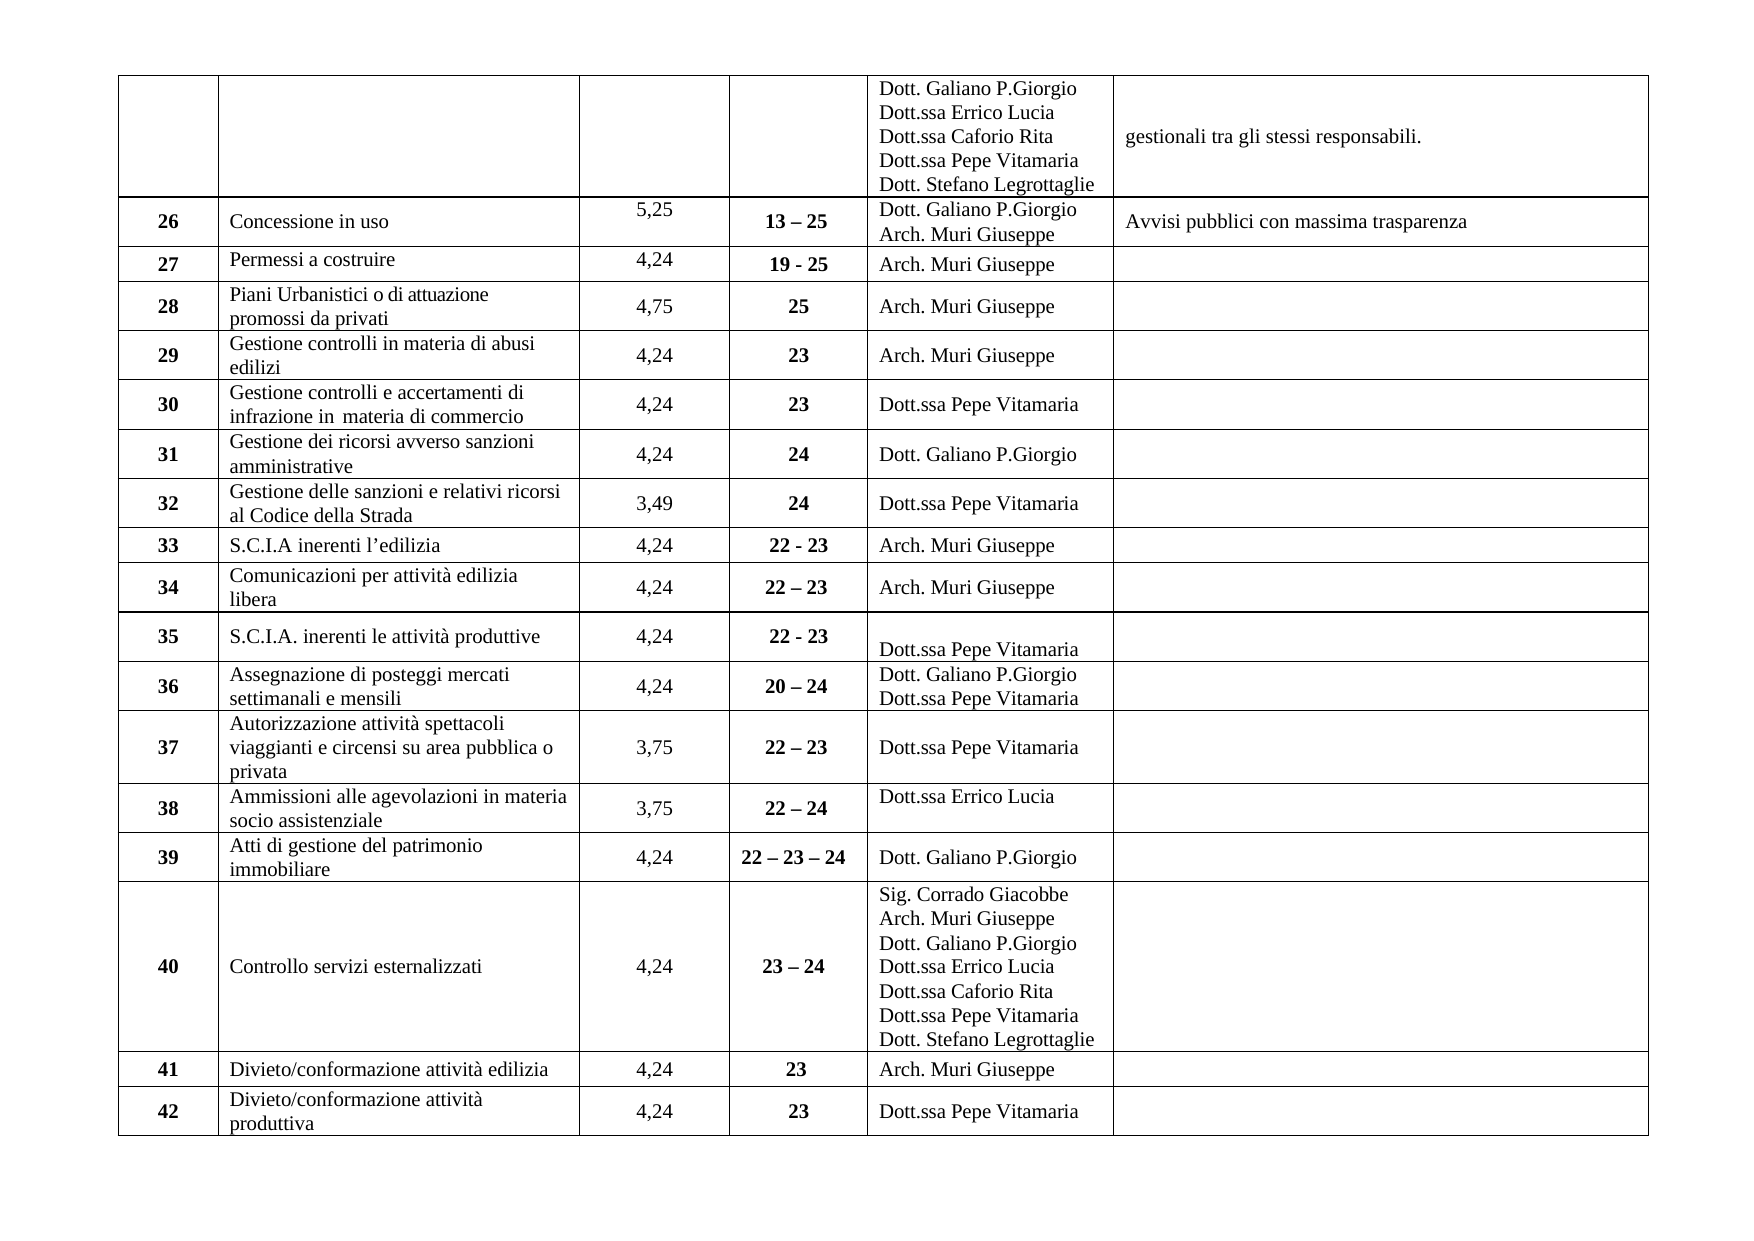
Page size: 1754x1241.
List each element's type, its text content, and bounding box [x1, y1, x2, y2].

table_cell [1114, 282, 1648, 330]
table_cell [1114, 528, 1648, 562]
table_cell 30 [119, 380, 218, 428]
table_cell 34 [119, 563, 218, 611]
table_cell 23 [730, 331, 867, 379]
table_cell Controllo servizi esternalizzati [219, 882, 579, 1051]
table_cell 23 – 24 [730, 882, 867, 1051]
table_cell 13 – 25 [730, 198, 867, 246]
table_cell [1114, 784, 1648, 832]
table_cell 4,24 [580, 613, 729, 661]
table_cell 22 – 23 [730, 711, 867, 783]
table_cell Concessione in uso [219, 198, 579, 246]
table_cell Arch. Muri Giuseppe [868, 1052, 1113, 1086]
table_cell Assegnazione di posteggi mercati settimanali e mensili [219, 662, 579, 710]
table_cell 41 [119, 1052, 218, 1086]
table_cell 42 [119, 1087, 218, 1135]
table_cell 25 [730, 282, 867, 330]
table_cell 4,24 [580, 1087, 729, 1135]
table_cell [1114, 613, 1648, 661]
table_cell Arch. Muri Giuseppe [868, 247, 1113, 281]
table_cell 4,24 [580, 380, 729, 428]
table_cell [219, 76, 579, 196]
table_cell Dott. Galiano P.Giorgio [868, 430, 1113, 478]
table_cell 4,24 [580, 1052, 729, 1086]
table_cell [1114, 479, 1648, 527]
table_cell [1114, 711, 1648, 783]
table_cell [1114, 833, 1648, 881]
table_cell Dott. Galiano P.Giorgio Arch. Muri Giuseppe [868, 198, 1113, 246]
table_cell 4,75 [580, 282, 729, 330]
table_cell Dott.ssa Pepe Vitamaria [868, 613, 1113, 661]
table_cell 3,75 [580, 711, 729, 783]
table_cell Gestione controlli in materia di abusi edilizi [219, 331, 579, 379]
table_cell 5,25 [580, 198, 729, 246]
table_cell Gestione delle sanzioni e relativi ricorsi al Codice della Strada [219, 479, 579, 527]
table_cell 32 [119, 479, 218, 527]
table_cell Divieto/conformazione attività edilizia [219, 1052, 579, 1086]
table_cell Arch. Muri Giuseppe [868, 282, 1113, 330]
table_cell Arch. Muri Giuseppe [868, 563, 1113, 611]
table_cell Dott.ssa Errico Lucia [868, 784, 1113, 832]
table_cell Arch. Muri Giuseppe [868, 331, 1113, 379]
table_cell 22 - 23 [730, 613, 867, 661]
table_cell Dott. Galiano P.Giorgio Dott.ssa Pepe Vitamaria [868, 662, 1113, 710]
table_cell Divieto/conformazione attività produttiva [219, 1087, 579, 1135]
table_cell Dott. Galiano P.Giorgio Dott.ssa Errico Lucia Dott.ssa Caforio Rita Dott.ssa Pepe Vitamaria Dott. Stefano Legrottaglie [868, 76, 1113, 196]
table_cell 4,24 [580, 247, 729, 281]
table_cell S.C.I.A inerenti l’edilizia [219, 528, 579, 562]
table_cell 38 [119, 784, 218, 832]
table_cell Piani Urbanistici o di attuazione promossi da privati [219, 282, 579, 330]
table_cell [1114, 247, 1648, 281]
table_cell Sig. Corrado Giacobbe Arch. Muri Giuseppe Dott. Galiano P.Giorgio Dott.ssa Errico Lucia Dott.ssa Caforio Rita Dott.ssa Pepe Vitamaria Dott. Stefano Legrottaglie [868, 882, 1113, 1051]
table_cell 22 – 23 – 24 [730, 833, 867, 881]
table_cell 37 [119, 711, 218, 783]
table_cell [730, 76, 867, 196]
table_cell 27 [119, 247, 218, 281]
table_cell 29 [119, 331, 218, 379]
table_cell 4,24 [580, 882, 729, 1051]
table_cell 22 – 23 [730, 563, 867, 611]
table_cell 3,75 [580, 784, 729, 832]
table_cell [119, 76, 218, 196]
table_cell 35 [119, 613, 218, 661]
table_cell Dott.ssa Pepe Vitamaria [868, 711, 1113, 783]
table_cell Atti di gestione del patrimonio immobiliare [219, 833, 579, 881]
table_cell Arch. Muri Giuseppe [868, 528, 1113, 562]
table_cell 24 [730, 479, 867, 527]
table_cell Autorizzazione attività spettacoli viaggianti e circensi su area pubblica o privata [219, 711, 579, 783]
table_cell Dott.ssa Pepe Vitamaria [868, 380, 1113, 428]
table_cell 31 [119, 430, 218, 478]
table_cell Gestione controlli e accertamenti di infrazione in materia di commercio [219, 380, 579, 428]
table_cell 40 [119, 882, 218, 1051]
table_cell 4,24 [580, 662, 729, 710]
table_cell 19 - 25 [730, 247, 867, 281]
table_cell Avvisi pubblici con massima trasparenza [1114, 198, 1648, 246]
table_cell [1114, 430, 1648, 478]
table_cell [1114, 1087, 1648, 1135]
table_cell 36 [119, 662, 218, 710]
table_cell gestionali tra gli stessi responsabili. [1114, 76, 1648, 196]
table_cell 22 – 24 [730, 784, 867, 832]
table_cell Comunicazioni per attività edilizia libera [219, 563, 579, 611]
table_cell 23 [730, 1087, 867, 1135]
table_cell Ammissioni alle agevolazioni in materia socio assistenziale [219, 784, 579, 832]
table_cell 4,24 [580, 563, 729, 611]
table_cell Permessi a costruire [219, 247, 579, 281]
table_cell 26 [119, 198, 218, 246]
table_cell 20 – 24 [730, 662, 867, 710]
table_cell 4,24 [580, 331, 729, 379]
table_cell 23 [730, 380, 867, 428]
table_cell [580, 76, 729, 196]
table_cell 39 [119, 833, 218, 881]
table_cell 28 [119, 282, 218, 330]
table_cell [1114, 380, 1648, 428]
table_cell [1114, 563, 1648, 611]
table_cell Dott.ssa Pepe Vitamaria [868, 479, 1113, 527]
table_cell Dott. Galiano P.Giorgio [868, 833, 1113, 881]
table_cell 24 [730, 430, 867, 478]
table_cell 4,24 [580, 430, 729, 478]
table_cell [1114, 1052, 1648, 1086]
table_cell [1114, 662, 1648, 710]
table_cell 22 - 23 [730, 528, 867, 562]
table_cell Dott.ssa Pepe Vitamaria [868, 1087, 1113, 1135]
table_cell S.C.I.A. inerenti le attività produttive [219, 613, 579, 661]
table_cell Gestione dei ricorsi avverso sanzioni amministrative [219, 430, 579, 478]
table_cell 4,24 [580, 528, 729, 562]
table_cell [1114, 882, 1648, 1051]
table_cell 33 [119, 528, 218, 562]
table_cell [1114, 331, 1648, 379]
table_cell 23 [730, 1052, 867, 1086]
table_cell 3,49 [580, 479, 729, 527]
table_cell 4,24 [580, 833, 729, 881]
